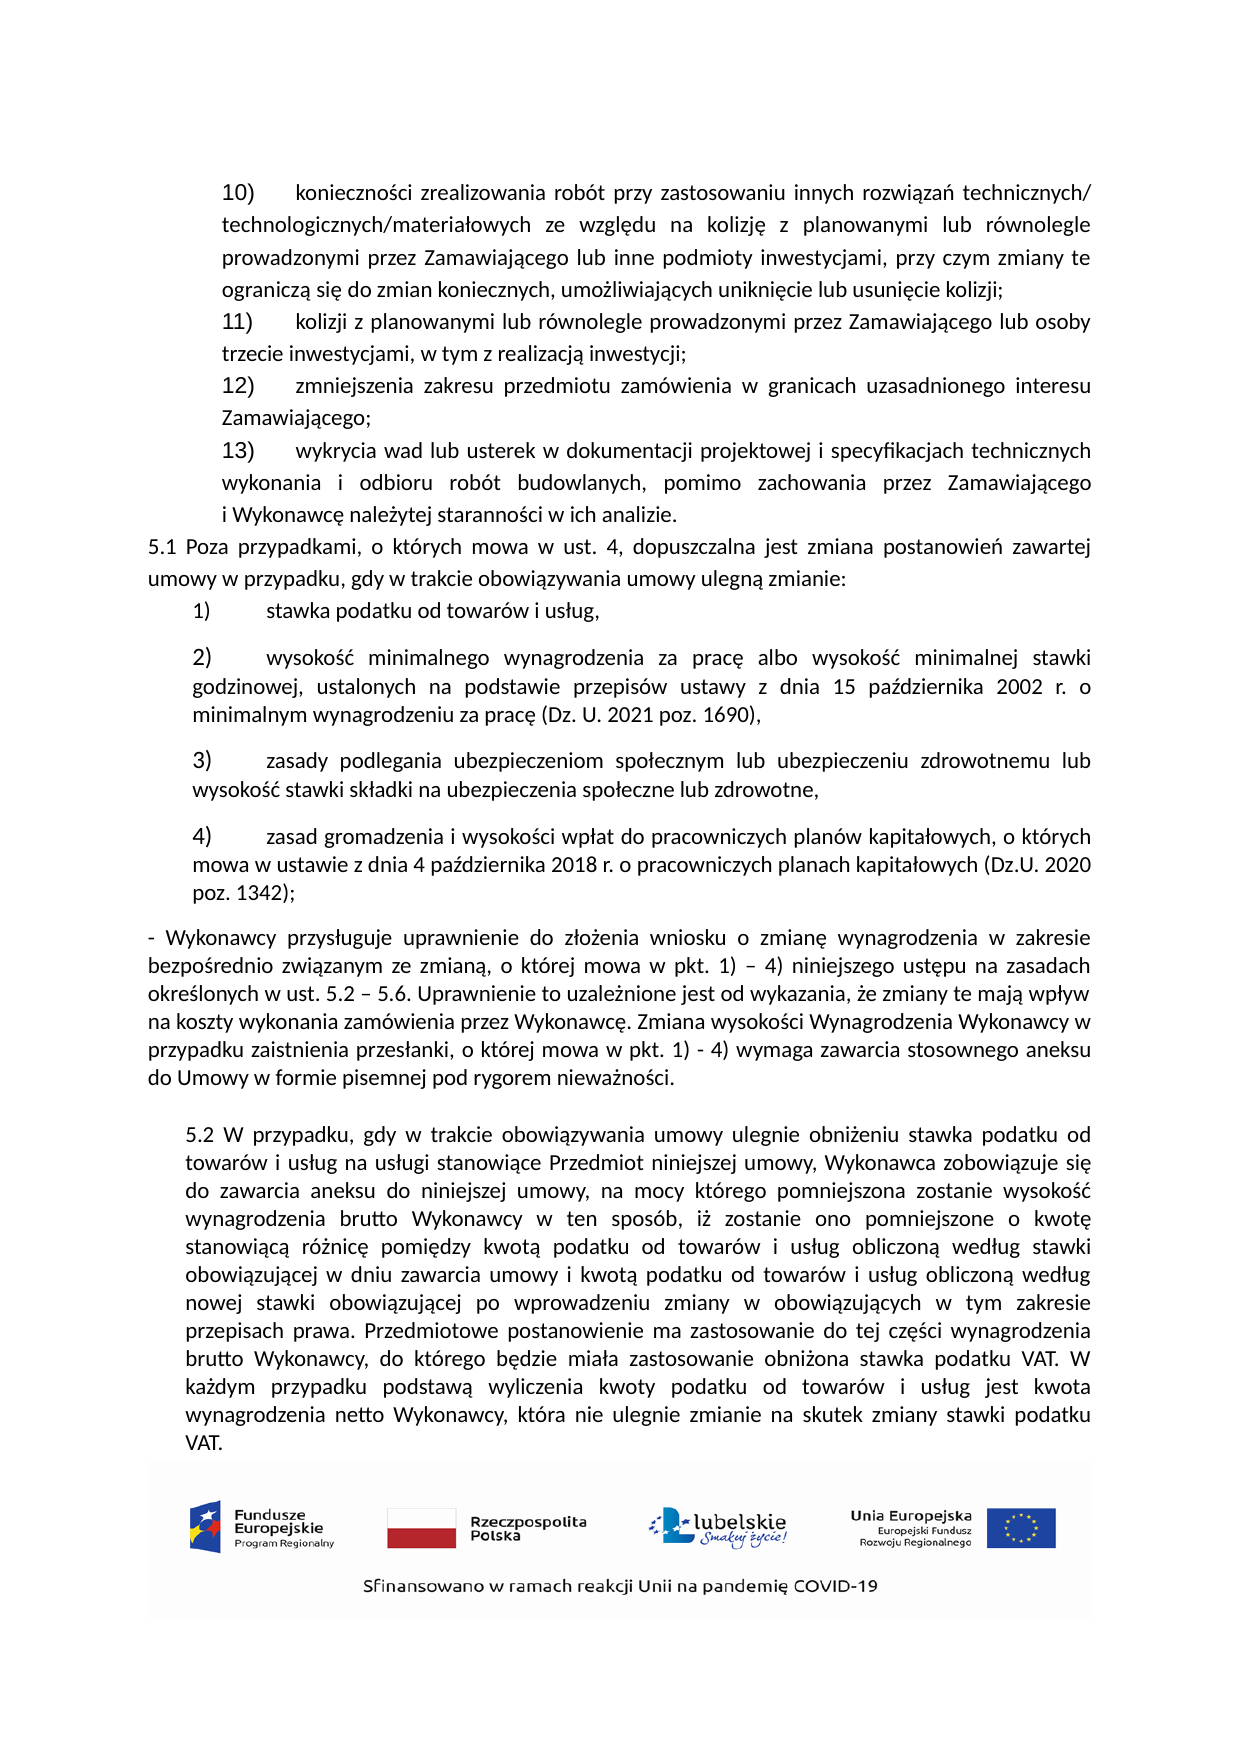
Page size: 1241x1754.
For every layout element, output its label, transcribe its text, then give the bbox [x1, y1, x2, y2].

text 5.2 W przypadku, gdy w trakcie obowiązywania umowy ulegnie obniżeniu stawka podatku od towarów i usług na usługi stanowiące Przedmiot niniejszej umowy, Wykonawca zobowiązuje się do zawarcia aneksu do niniejszej umowy, na mocy którego pomniejszona zostanie wysokość wynagrodzenia brutto Wykonawcy w ten sposób, iż zostanie ono pomniejszone o kwotę stanowiącą różnicę pomiędzy kwotą podatku od towarów i usług obliczoną według stawki obowiązującej w dniu zawarcia umowy i kwotą podatku od towarów i usług obliczoną według nowej stawki obowiązującej po wprowadzeniu zmiany w obowiązujących w tym zakresie przepisach prawa. Przedmiotowe postanowienie ma zastosowanie do tej części wynagrodzenia brutto Wykonawcy, do którego będzie miała zastosowanie obniżona stawka podatku VAT. W każdym przypadku podstawą wyliczenia kwoty podatku od towarów i usług jest kwota wynagrodzenia netto Wykonawcy, która nie ulegnie zmianie na skutek zmiany stawki podatku VAT. [185, 1120, 1092, 1457]
list zasady podlegania ubezpieczeniom społecznym lub ubezpieczeniu zdrowotnemu lub wysokość stawki składki na ubezpieczenia społeczne lub zdrowotne, [192, 744, 1092, 803]
list konieczności zrealizowania robót przy zastosowaniu innych rozwiązań technicznych/ technologicznych/materiałowych ze względu na kolizję z planowanymi lub równolegle prowadzonymi przez Zamawiającego lub inne podmioty inwestycjami, przy czym zmiany te ograniczą się do zmian koniecznych, umożliwiających uniknięcie lub usunięcie kolizji; [222, 178, 1092, 303]
list zasad gromadzenia i wysokości wpłat do pracowniczych planów kapitałowych, o których mowa w ustawie z dnia 4 października 2018 r. o pracowniczych planach kapitałowych (Dz.U. 2020 poz. 1342); [192, 820, 1092, 906]
list zmniejszenia zakresu przedmiotu zamówienia w granicach uzasadnionego interesu Zamawiającego; [222, 371, 1092, 432]
list wykrycia wad lub usterek w dokumentacji projektowej i specyfikacjach technicznych wykonania i odbioru robót budowlanych, pomimo zachowania przez Zamawiającego i Wykonawcę należytej staranności w ich analizie. [222, 436, 1092, 528]
list wysokość minimalnego wynagrodzenia za pracę albo wysokość minimalnej stawki godzinowej, ustalonych na podstawie przepisów ustawy z dnia 15 października 2002 r. o minimalnym wynagrodzeniu za pracę (Dz. U. 2021 poz. 1690), [192, 641, 1092, 728]
text - Wykonawcy przysługuje uprawnienie do złożenia wniosku o zmianę wynagrodzenia w zakresie bezpośrednio związanym ze zmianą, o której mowa w pkt. 1) – 4) niniejszego ustępu na zasadach określonych w ust. 5.2 – 5.6. Uprawnienie to uzależnione jest od wykazania, że zmiany te mają wpływ na koszty wykonania zamówienia przez Wykonawcę. Zmiana wysokości Wynagrodzenia Wykonawcy w przypadku zaistnienia przesłanki, o której mowa w pkt. 1) - 4) wymaga zawarcia stosownego aneksu do Umowy w formie pisemnej pod rygorem nieważności. [148, 923, 1092, 1091]
text 5.1 Poza przypadkami, o których mowa w ust. 4, dopuszczalna jest zmiana postanowień zawartej umowy w przypadku, gdy w trakcie obowiązywania umowy ulegną zmianie: [148, 532, 1092, 592]
list kolizji z planowanymi lub równolegle prowadzonymi przez Zamawiającego lub osoby trzecie inwestycjami, w tym z realizacją inwestycji; [222, 307, 1092, 367]
list stawka podatku od towarów i usług, [192, 597, 1092, 625]
